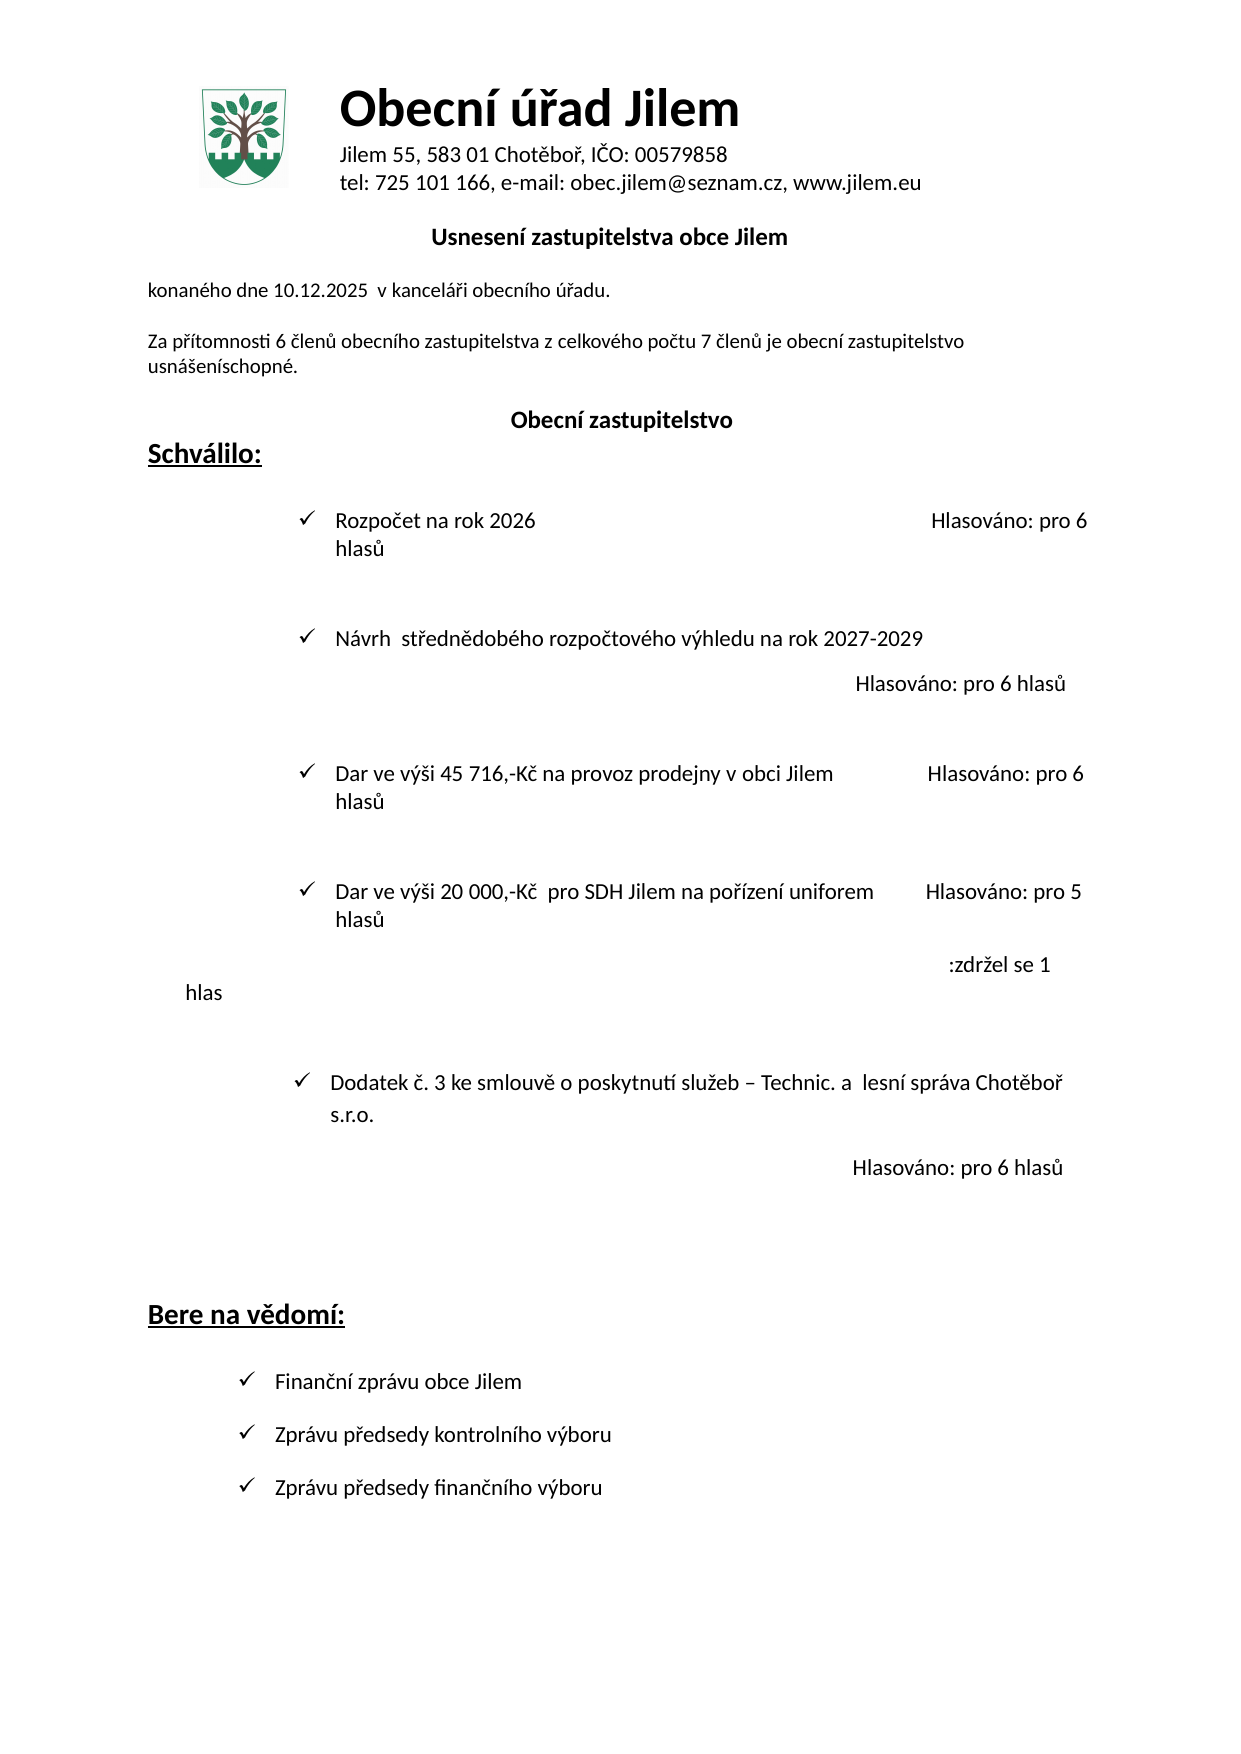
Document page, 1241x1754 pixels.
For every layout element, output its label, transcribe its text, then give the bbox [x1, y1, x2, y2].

text Schválilo: [148, 435, 1093, 471]
list Dar ve výši 45 716,-Kč na provoz prodejny v obci Jilem Hlasováno: pro 6 hlasů [298, 759, 1093, 815]
text Usnesení zastupitelstva obce Jilem [295, 221, 1093, 252]
text Obecní zastupitelstvo [369, 404, 1093, 435]
list Zprávu předsedy kontrolního výboru [237, 1420, 1093, 1448]
list Dodatek č. 3 ke smlouvě o poskytnutí služeb – Technic. a lesní správa Chotěboř s.r.o. [293, 1068, 1093, 1128]
text Bere na vědomí: [148, 1296, 1093, 1332]
list Zprávu předsedy finančního výboru [237, 1473, 1093, 1501]
list Návrh střednědobého rozpočtového výhledu na rok 2027-2029 [298, 624, 1093, 652]
text :zdržel se 1 hlas [185, 950, 1093, 1006]
text Hlasováno: pro 6 hlasů [850, 669, 1093, 697]
list Rozpočet na rok 2026 Hlasováno: pro 6 hlasů [298, 506, 1093, 562]
text Za přítomnosti 6 členů obecního zastupitelstva z celkového počtu 7 členů je obecní zastupitelstvo usnášeníschopné. [148, 328, 1093, 379]
list Dar ve výši 20 000,-Kč pro SDH Jilem na pořízení uniforem Hlasováno: pro 5 hlasů [298, 877, 1093, 933]
list Finanční zprávu obce Jilem [237, 1367, 1093, 1395]
text konaného dne 10.12.2025 v kanceláři obecního úřadu. [148, 277, 1093, 303]
text Hlasováno: pro 6 hlasů [811, 1153, 1093, 1181]
